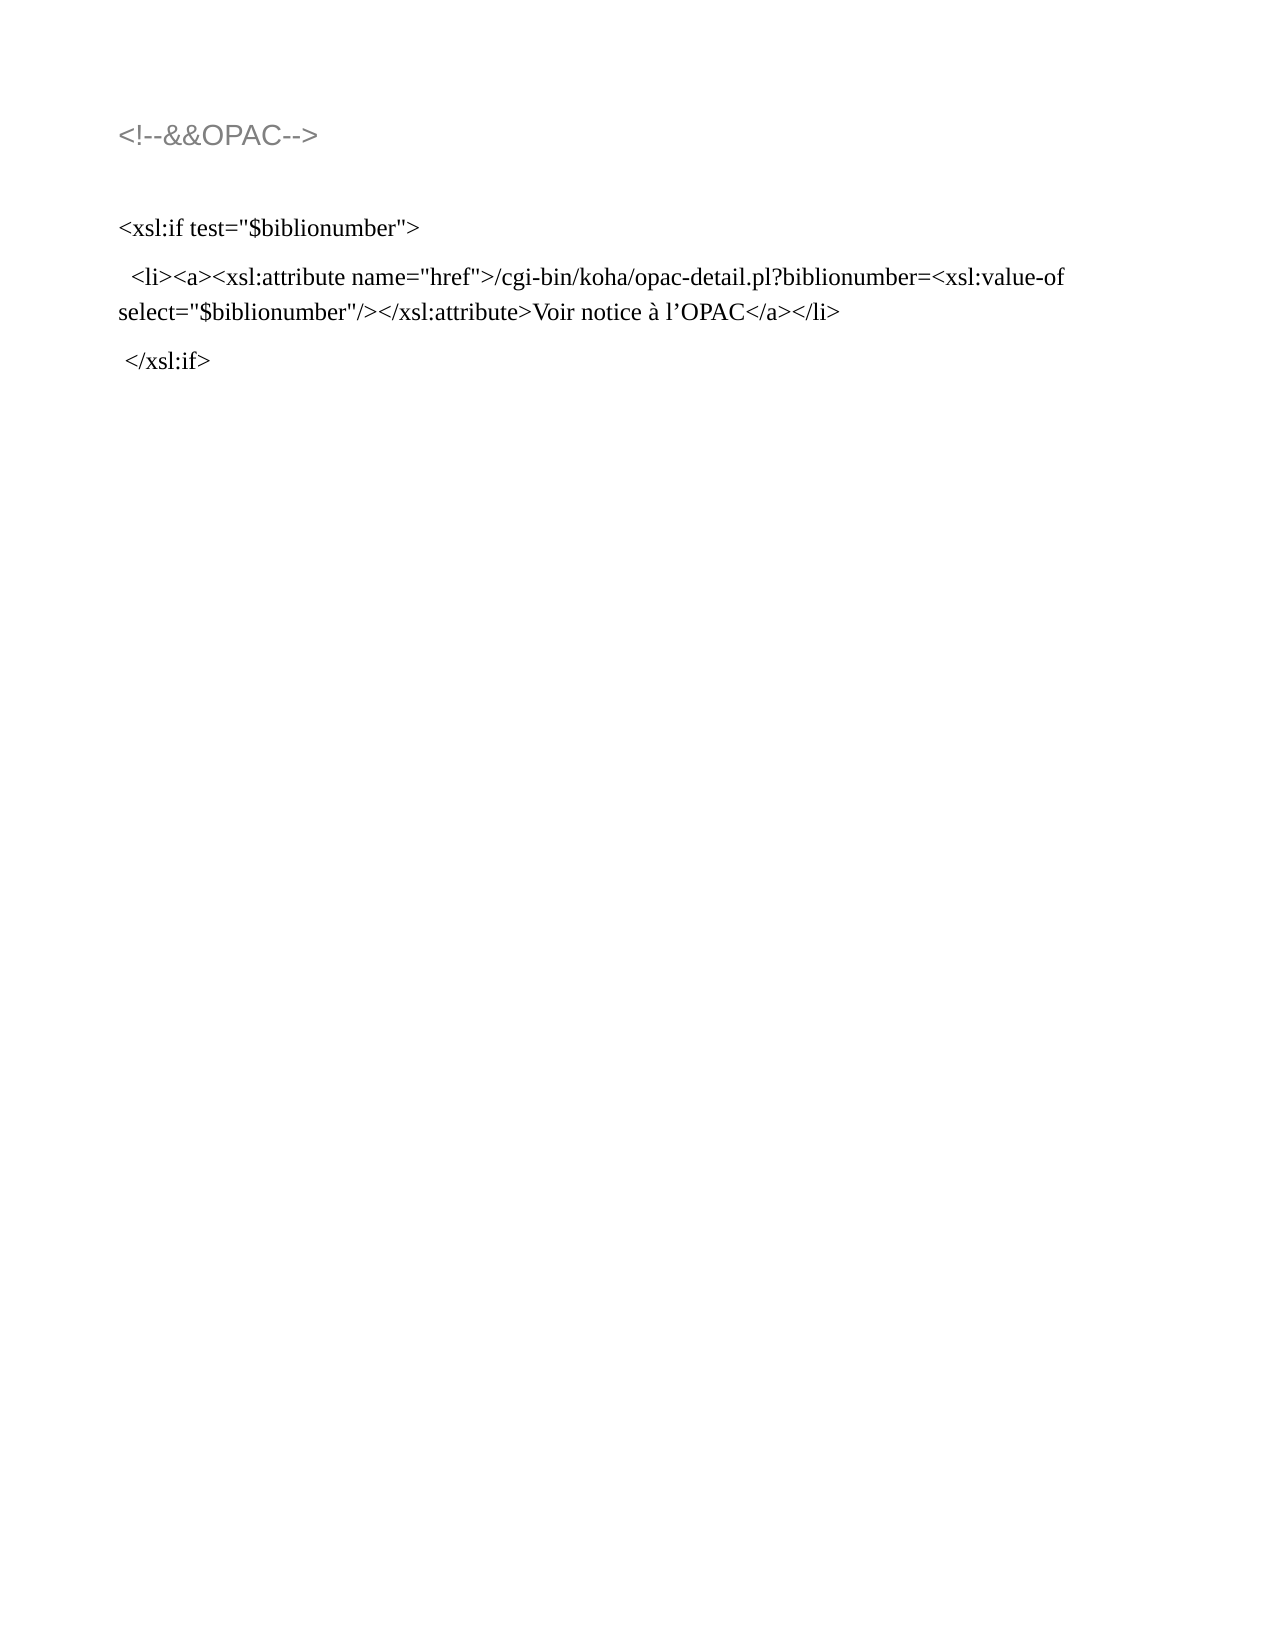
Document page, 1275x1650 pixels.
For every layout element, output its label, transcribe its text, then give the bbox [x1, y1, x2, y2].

text </xsl:if> [118, 346, 1157, 374]
text <li><a><xsl:attribute name="href">/cgi-bin/koha/opac-detail.pl?biblionumber=<xsl:value-of select="$biblionumber"/></xsl:attribute>Voir notice à l’OPAC</a></li> [118, 262, 1157, 326]
subtitle <!--&&OPAC--> [118, 118, 1157, 152]
text <xsl:if test="$biblionumber"> [118, 213, 1157, 242]
